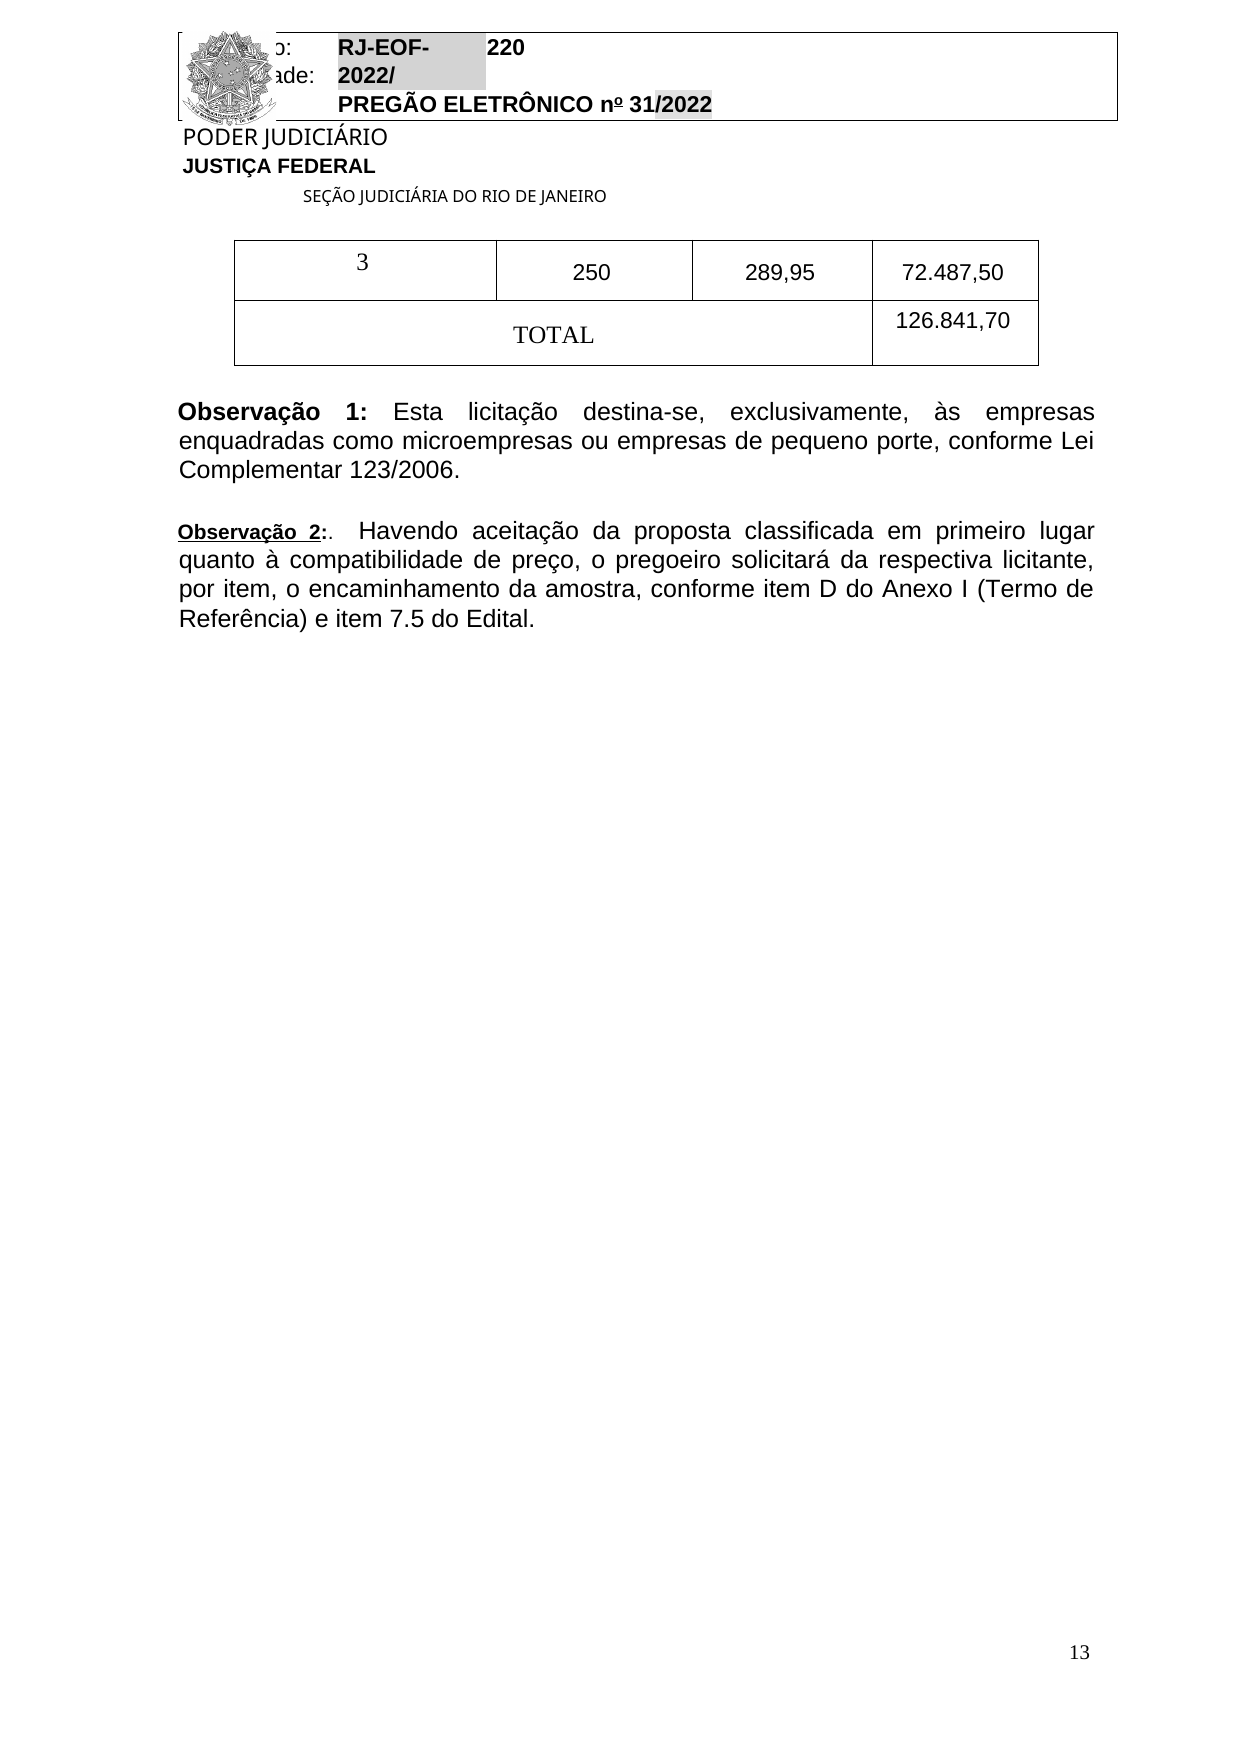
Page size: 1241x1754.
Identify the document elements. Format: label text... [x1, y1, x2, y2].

table_cell 3 [235, 241, 496, 299]
text Observação 1: Esta licitação destina-se, exclusivamente, às empresas enquadradas como microempresas ou empresas de pequeno porte, conforme Lei Complementar 123/2006. [177, 397, 1096, 484]
table_cell [235, 301, 496, 365]
table_cell 289,95 [693, 241, 872, 299]
table_cell TOTAL [496, 301, 693, 365]
table_cell 250 [497, 241, 692, 299]
text Observação 2:. Havendo aceitação da proposta classificada em primeiro lugar quanto à compatibilidade de preço, o pregoeiro solicitará da respectiva licitante, por item, o encaminhamento da amostra, conforme item D do Anexo I (Termo de Referência) e item 7.5 do Edital. [177, 516, 1096, 632]
table_cell [693, 301, 872, 365]
table_cell 126.841,70 [873, 301, 1038, 365]
table_cell 72.487,50 [873, 241, 1038, 299]
